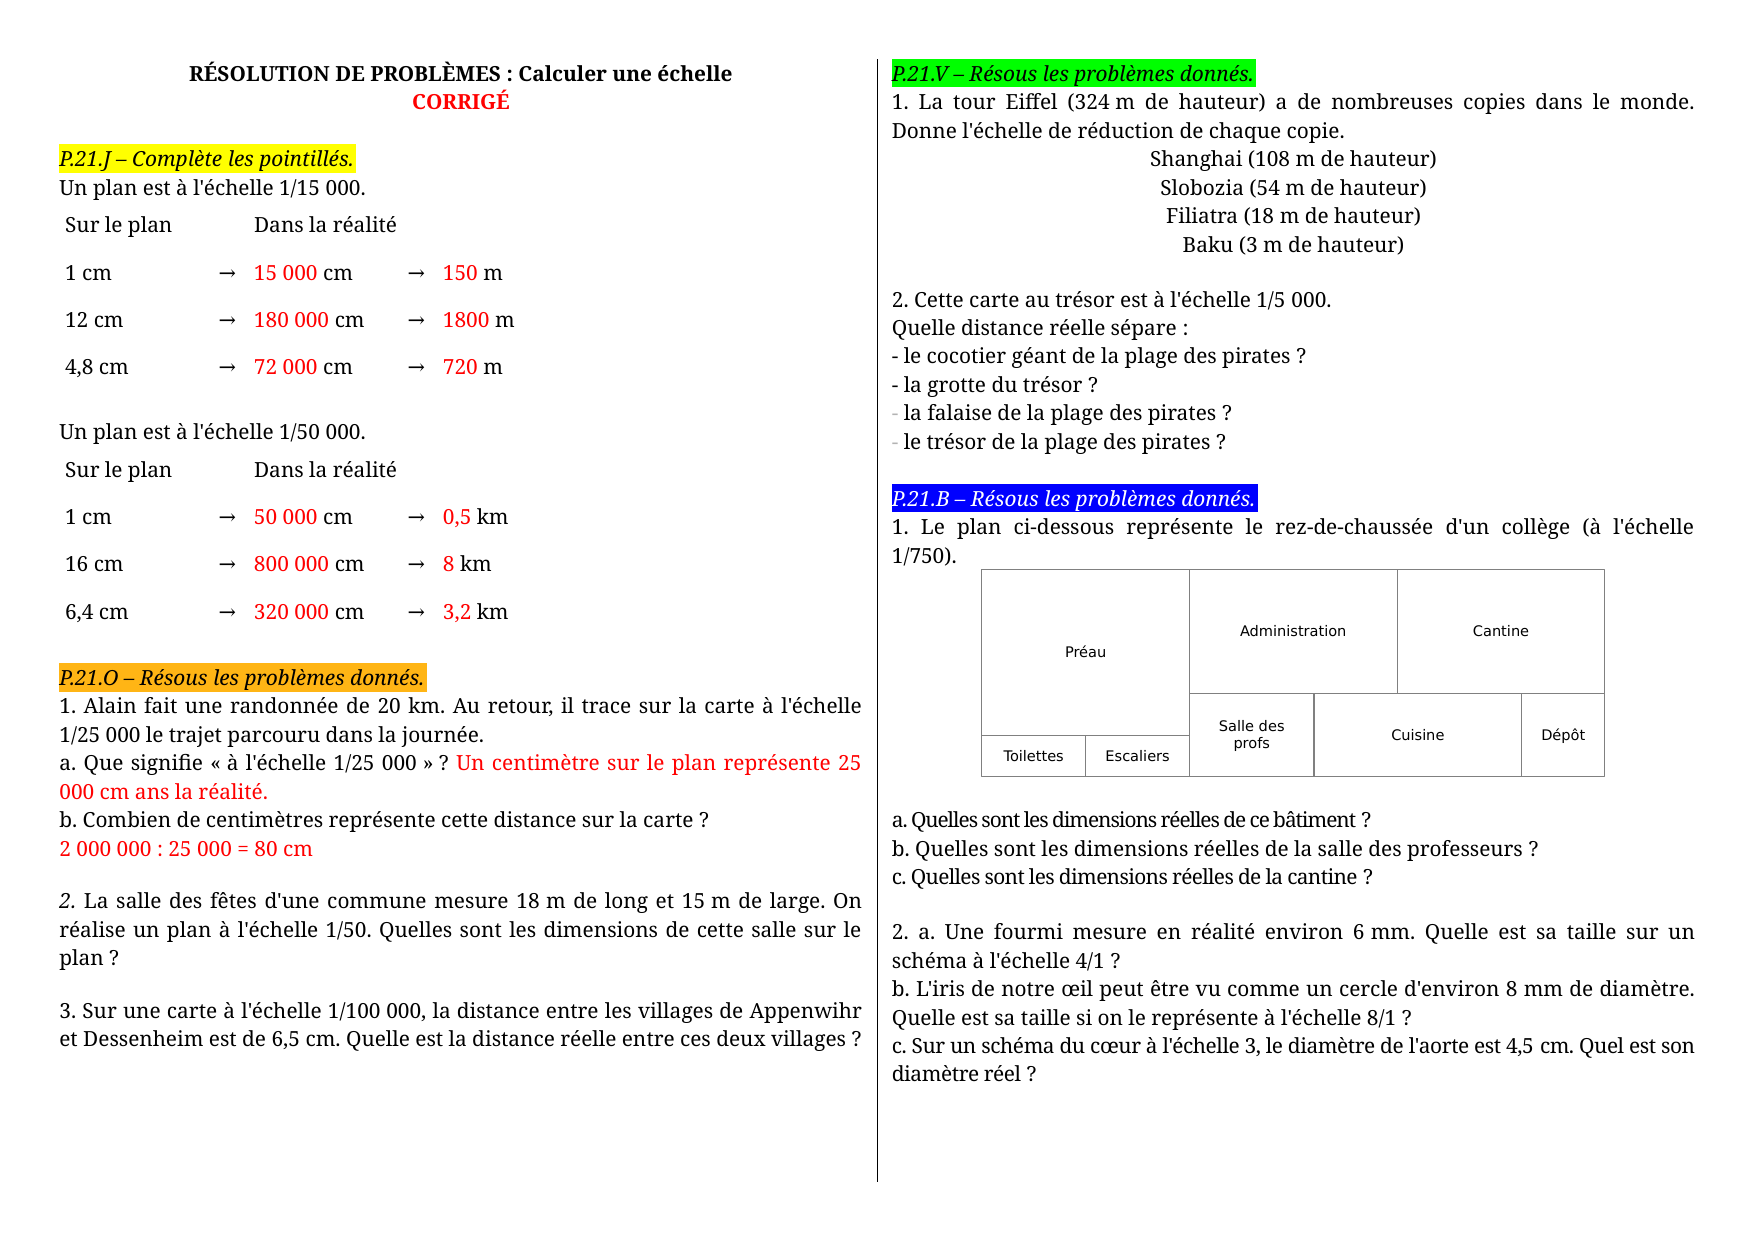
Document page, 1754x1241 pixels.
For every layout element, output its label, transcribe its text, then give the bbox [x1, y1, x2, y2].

text P.21.V – Résous les problèmes donnés. [892, 59, 1695, 87]
text b. Quelles sont les dimensions réelles de la salle des professeurs ? [892, 834, 1695, 862]
table_cell 320 000 cm [248, 588, 402, 635]
table_cell 12 cm [59, 296, 213, 343]
table_cell 15 000 cm [248, 249, 402, 296]
text P.21.B – Résous les problèmes donnés. [892, 484, 1695, 512]
text Baku (3 m de hauteur) [892, 230, 1695, 258]
table_cell 4,8 cm [59, 343, 213, 390]
text a. Que signifie « à l'échelle 1/25 000 » ? Un centimètre sur le plan représente 25 000 cm ans la réalité. [59, 748, 862, 805]
text 2. Cette carte au trésor est à l'échelle 1/5 000. [892, 285, 1695, 313]
text b. Combien de centimètres représente cette distance sur la carte ? [59, 805, 862, 834]
table_cell 180 000 cm [248, 296, 402, 343]
text 2. La salle des fêtes d'une commune mesure 18 m de long et 15 m de large. On réalise un plan à l'échelle 1/50. Quelles sont les dimensions de cette salle sur le plan ? [59, 886, 862, 972]
text c. Sur un schéma du cœur à l'échelle 3, le diamètre de l'aorte est 4,5 cm. Quel est son diamètre réel ? [892, 1031, 1695, 1088]
table_cell → [402, 540, 437, 587]
text 1. La tour Eiffel (324 m de hauteur) a de nombreuses copies dans le monde. Donne l'échelle de réduction de chaque copie. [892, 87, 1695, 144]
table_cell → [213, 493, 248, 540]
table_cell 16 cm [59, 540, 213, 587]
table_cell → [213, 540, 248, 587]
table_cell → [402, 588, 437, 635]
text 2. a. Une fourmi mesure en réalité environ 6 mm. Quelle est sa taille sur un schéma à l'échelle 4/1 ? [892, 917, 1695, 974]
table_cell → [213, 343, 248, 390]
text 3. Sur une carte à l'échelle 1/100 000, la distance entre les villages de Appenwihr et Dessenheim est de 6,5 cm. Quelle est la distance réelle entre ces deux villages ? [59, 996, 862, 1053]
text P.21.J – Complète les pointillés. [59, 144, 862, 173]
table_header Dans la réalité [248, 201, 590, 248]
table_cell 720 m [437, 343, 590, 390]
table_header Dans la réalité [248, 446, 590, 493]
table_cell → [402, 296, 437, 343]
table_cell → [402, 343, 437, 390]
list Quelle distance réelle sépare : [892, 313, 1695, 342]
text 1. Le plan ci-dessous représente le rez-de-chaussée d'un collège (à l'échelle 1/750). [892, 512, 1695, 569]
table_cell 1 cm [59, 493, 213, 540]
text Slobozia (54 m de hauteur) [892, 173, 1695, 201]
table_cell → [402, 249, 437, 296]
table_cell 1800 m [437, 296, 590, 343]
text CORRIGÉ [59, 87, 862, 116]
text a. Quelles sont les dimensions réelles de ce bâtiment ? [892, 805, 1695, 834]
text - la grotte du trésor ? [892, 370, 1695, 398]
table_cell 0,5 km [437, 493, 590, 540]
text Un plan est à l'échelle 1/50 000. [59, 417, 862, 446]
table_cell 72 000 cm [248, 343, 402, 390]
table_cell 150 m [437, 249, 590, 296]
table_cell → [213, 249, 248, 296]
table_cell → [213, 588, 248, 635]
text - le cocotier géant de la plage des pirates ? [892, 342, 1695, 370]
table_cell 6,4 cm [59, 588, 213, 635]
list Un plan est à l'échelle 1/15 000. [59, 173, 862, 201]
text - le trésor de la plage des pirates ? [892, 427, 1695, 455]
text b. L'iris de notre œil peut être vu comme un cercle d'environ 8 mm de diamètre. Quelle est sa taille si on le représente à l'échelle 8/1 ? [892, 974, 1695, 1031]
text RÉSOLUTION DE PROBLÈMES : Calculer une échelle [59, 59, 862, 87]
text 1. Alain fait une randonnée de 20 km. Au retour, il trace sur la carte à l'échelle 1/25 000 le trajet parcouru dans la journée. [59, 692, 862, 748]
text Shanghai (108 m de hauteur) [892, 144, 1695, 173]
table_header [213, 201, 248, 248]
table_cell 8 km [437, 540, 590, 587]
text c. Quelles sont les dimensions réelles de la cantine ? [892, 862, 1695, 891]
table_cell 50 000 cm [248, 493, 402, 540]
table_cell → [402, 493, 437, 540]
table_cell 800 000 cm [248, 540, 402, 587]
table_cell 1 cm [59, 249, 213, 296]
text Filiatra (18 m de hauteur) [892, 201, 1695, 230]
text 2 000 000 : 25 000 = 80 cm [59, 834, 862, 862]
table_header Sur le plan [59, 201, 213, 248]
text P.21.O – Résous les problèmes donnés. [59, 663, 862, 692]
table_cell 3,2 km [437, 588, 590, 635]
text - la falaise de la plage des pirates ? [892, 398, 1695, 427]
table_header Sur le plan [59, 446, 213, 493]
table_cell → [213, 296, 248, 343]
table_header [213, 446, 248, 493]
